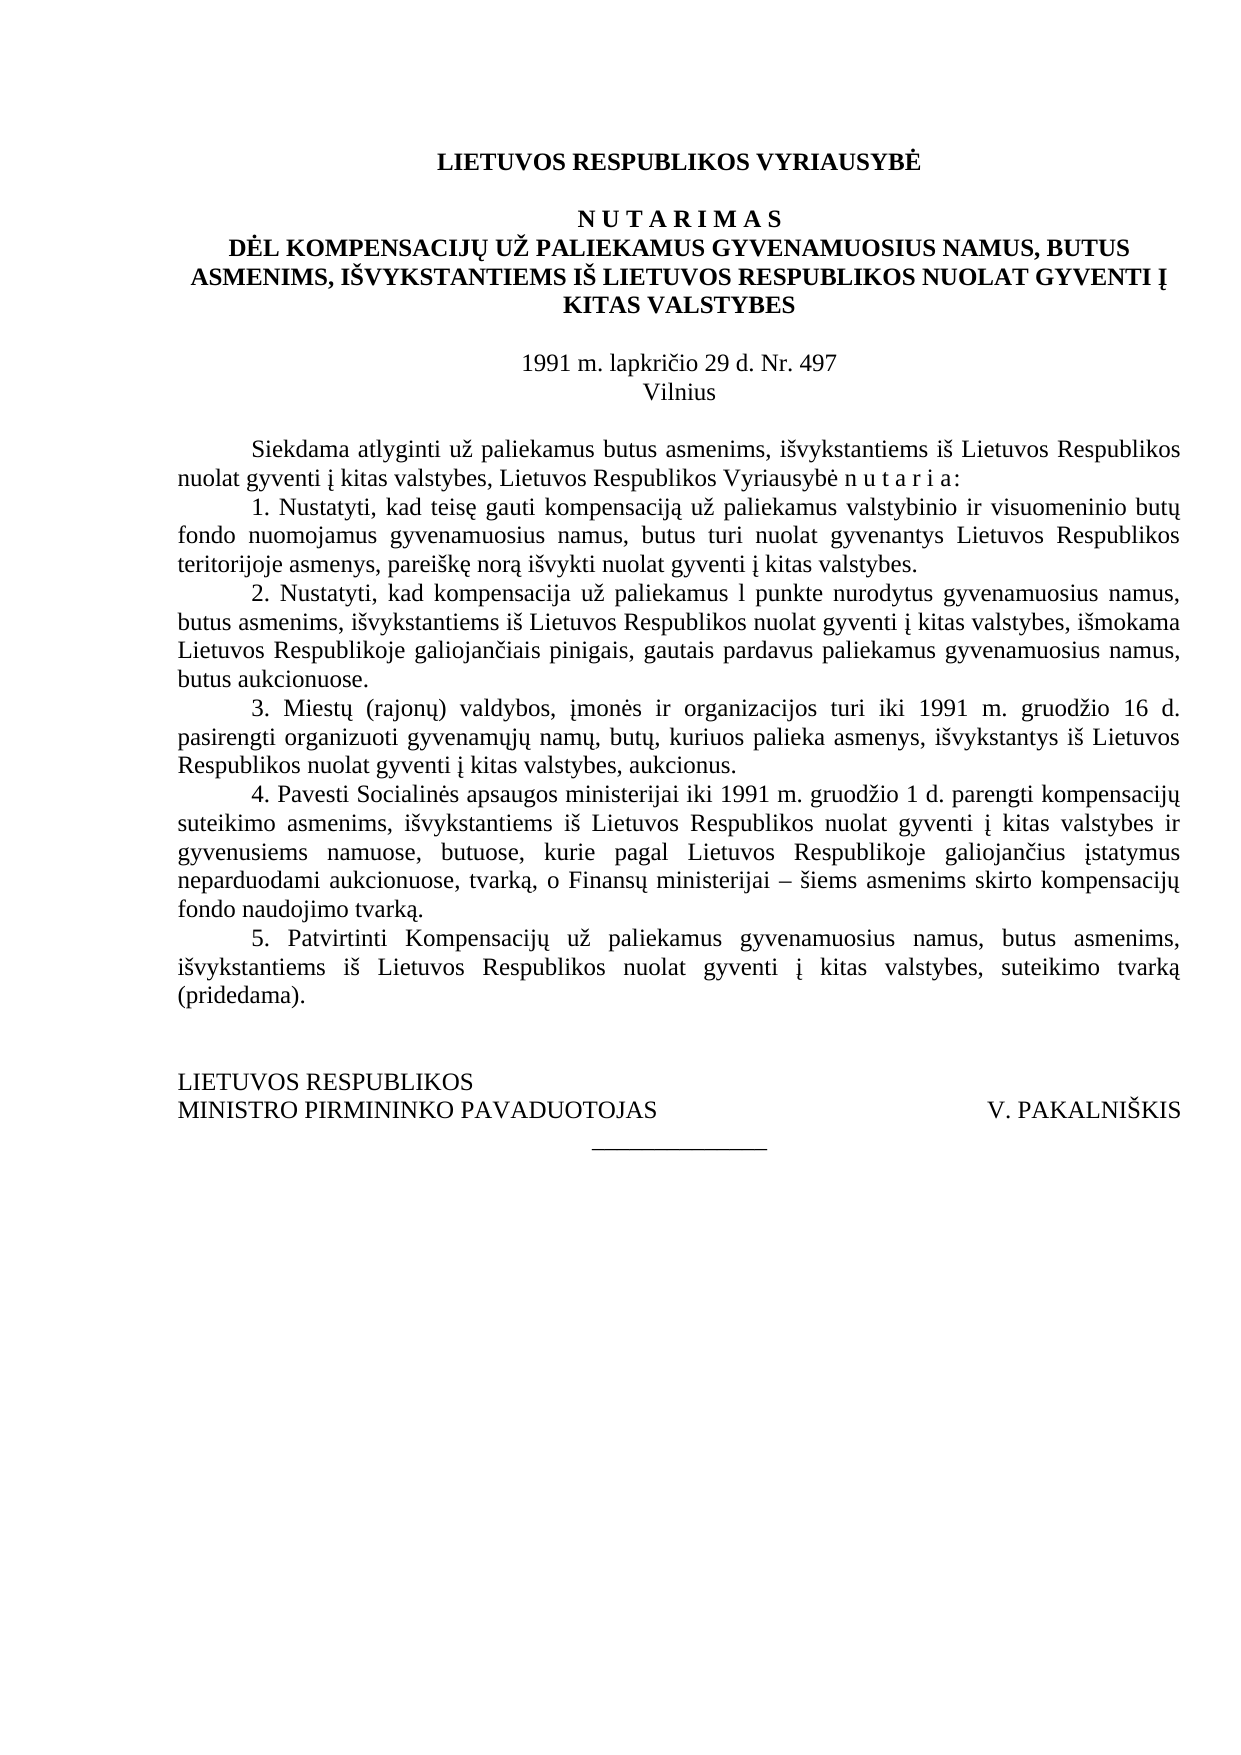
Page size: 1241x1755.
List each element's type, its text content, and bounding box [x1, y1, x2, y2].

text Vilnius [177, 377, 1181, 406]
text 4. Pavesti Socialinės apsaugos ministerijai iki 1991 m. gruodžio 1 d. parengti kompensacijų suteikimo asmenims, išvykstantiems iš Lietuvos Respublikos nuolat gyventi į kitas valstybes ir gyvenusiems namuose, butuose, kurie pagal Lietuvos Respublikoje galiojančius įstatymus neparduodami aukcionuose, tvarką, o Finansų ministerijai – šiems asmenims skirto kompensacijų fondo naudojimo tvarką. [177, 779, 1181, 923]
text DĖL KOMPENSACIJŲ UŽ PALIEKAMUS GYVENAMUOSIUS NAMUS, BUTUS ASMENIMS, IŠVYKSTANTIEMS IŠ LIETUVOS RESPUBLIKOS NUOLAT GYVENTI Į KITAS VALSTYBES [177, 233, 1181, 319]
text 3. Miestų (rajonų) valdybos, įmonės ir organizacijos turi iki 1991 m. gruodžio 16 d. pasirengti organizuoti gyvenamųjų namų, butų, kuriuos palieka asmenys, išvykstantys iš Lietuvos Respublikos nuolat gyventi į kitas valstybes, aukcionus. [177, 693, 1181, 779]
text LIETUVOS RESPUBLIKOS [177, 1067, 1181, 1096]
text MINISTRO PIRMININKO PAVADUOTOJAS V. PAKALNIŠKIS [177, 1096, 1181, 1124]
text LIETUVOS RESPUBLIKOS VYRIAUSYBĖ [177, 147, 1181, 176]
text 5. Patvirtinti Kompensacijų už paliekamus gyvenamuosius namus, butus asmenims, išvykstantiems iš Lietuvos Respublikos nuolat gyventi į kitas valstybes, suteikimo tvarką (pridedama). [177, 923, 1181, 1009]
text ______________ [177, 1124, 1181, 1153]
text 1. Nustatyti, kad teisę gauti kompensaciją už paliekamus valstybinio ir visuomeninio butų fondo nuomojamus gyvenamuosius namus, butus turi nuolat gyvenantys Lietuvos Respublikos teritorijoje asmenys, pareiškę norą išvykti nuolat gyventi į kitas valstybes. [177, 492, 1181, 578]
text 1991 m. lapkričio 29 d. Nr. 497 [177, 348, 1181, 377]
text 2. Nustatyti, kad kompensacija už paliekamus l punkte nurodytus gyvenamuosius namus, butus asmenims, išvykstantiems iš Lietuvos Respublikos nuolat gyventi į kitas valstybes, išmokama Lietuvos Respublikoje galiojančiais pinigais, gautais pardavus paliekamus gyvenamuosius namus, butus aukcionuose. [177, 578, 1181, 693]
text Siekdama atlyginti už paliekamus butus asmenims, išvykstantiems iš Lietuvos Respublikos nuolat gyventi į kitas valstybes, Lietuvos Respublikos Vyriausybė nutaria: [177, 434, 1181, 492]
text N U T A R I M A S [177, 204, 1181, 233]
